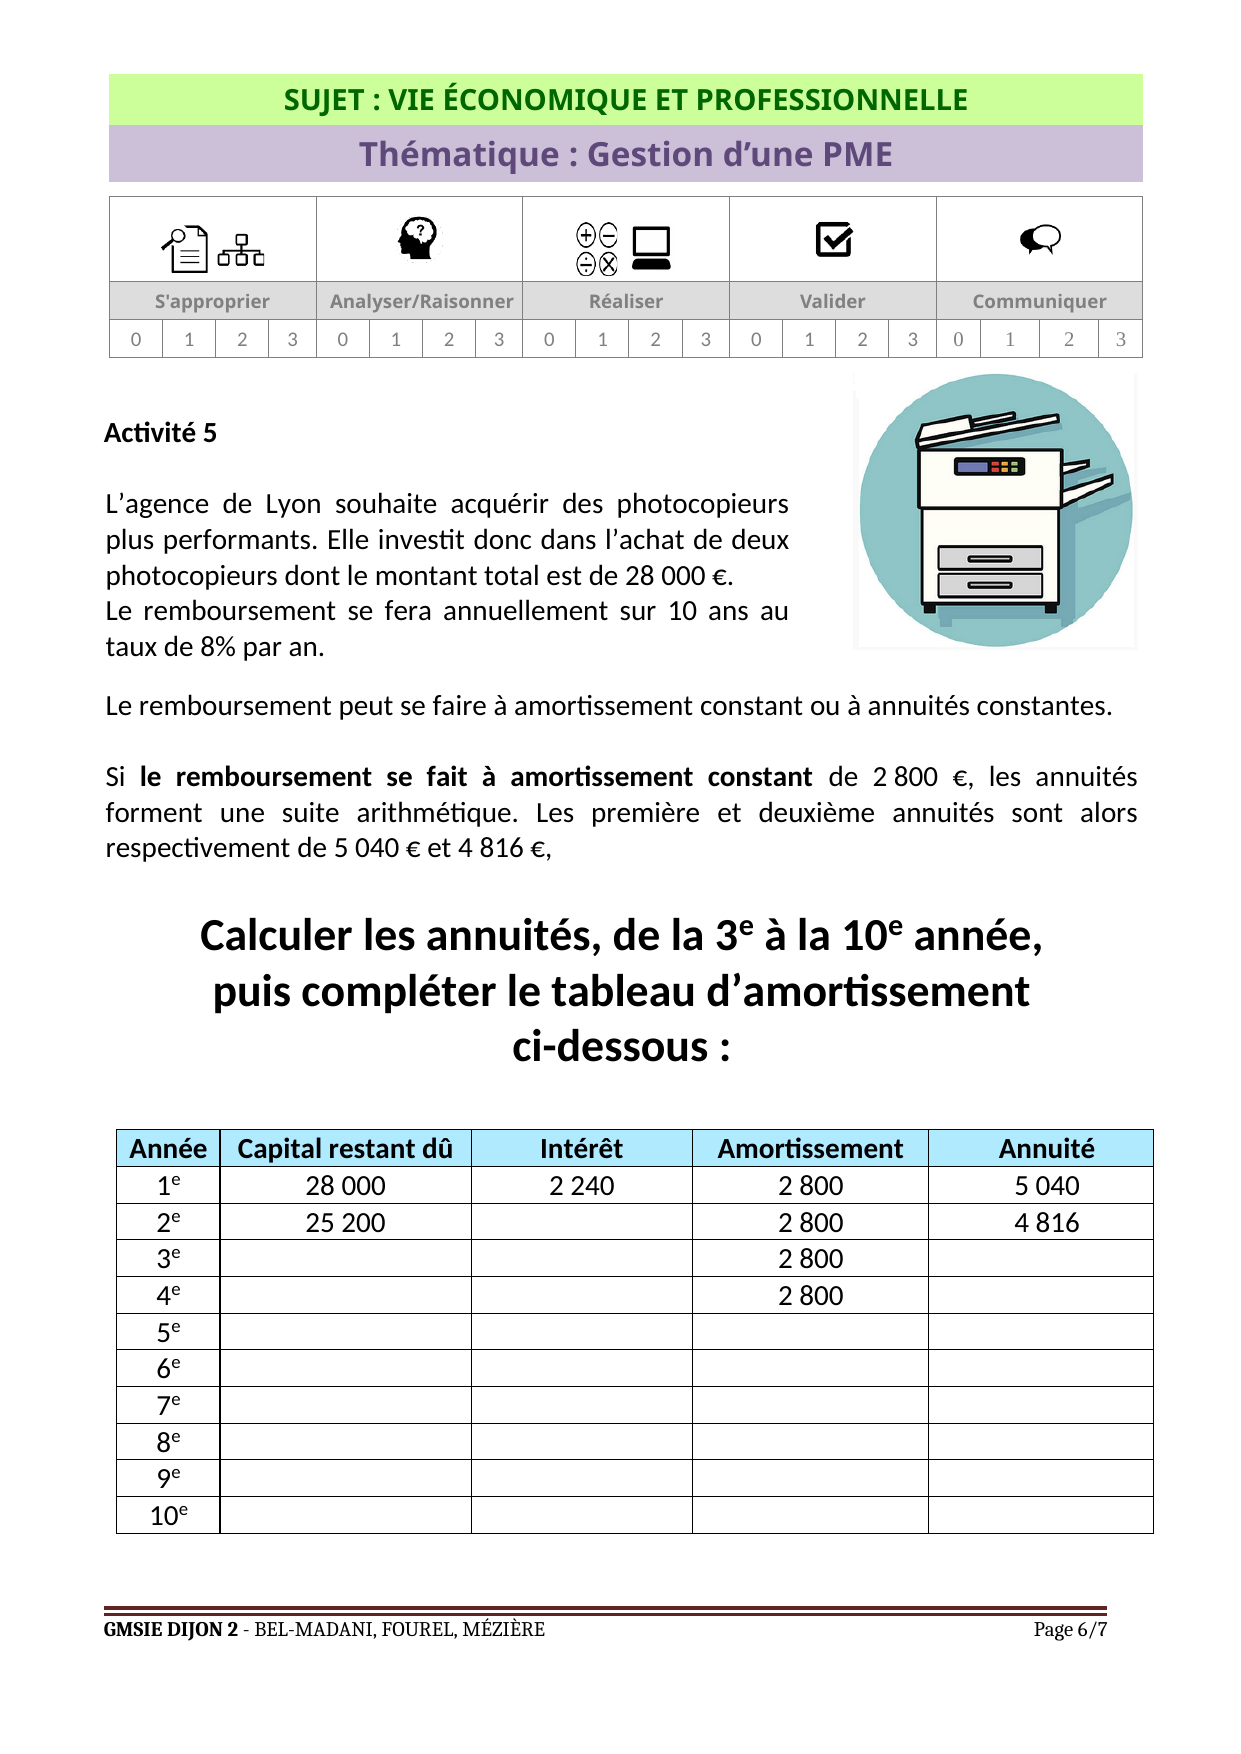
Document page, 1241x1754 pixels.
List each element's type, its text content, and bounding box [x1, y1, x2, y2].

table_cell [221, 1424, 471, 1459]
table_cell [221, 1240, 471, 1276]
picture [396, 215, 443, 263]
table_cell 1e [117, 1167, 219, 1203]
table_cell 2 800 [693, 1204, 928, 1239]
table_cell [221, 1350, 471, 1386]
table_cell [472, 1204, 692, 1239]
table_cell [221, 1460, 471, 1496]
table_cell [929, 1314, 1153, 1349]
table_header Annuité [929, 1130, 1153, 1166]
table_cell 2 800 [693, 1167, 928, 1203]
picture [809, 215, 857, 263]
text Le remboursement peut se faire à amortissement constant ou à annuités constantes. [105, 687, 1138, 722]
text Calculer les annuités, de la 3e à la 10e année, [105, 906, 1138, 961]
table_cell [929, 1350, 1153, 1386]
table_cell [693, 1387, 928, 1423]
table_cell 7e [117, 1387, 219, 1423]
table_cell [929, 1497, 1153, 1533]
text Activité 5 [103, 414, 852, 450]
text ci-dessous : [105, 1017, 1138, 1073]
picture [576, 222, 618, 276]
picture [1016, 215, 1063, 263]
text Le remboursement se fera annuellement sur 10 ans au taux de 8% par an. [105, 592, 789, 664]
table_cell [929, 1460, 1153, 1496]
table_cell [472, 1350, 692, 1386]
table_cell 2 800 [693, 1277, 928, 1313]
table_cell [693, 1314, 928, 1349]
table_cell 9e [117, 1460, 219, 1496]
table_cell [693, 1497, 928, 1533]
table_cell [693, 1350, 928, 1386]
picture [217, 225, 265, 273]
table_cell [472, 1277, 692, 1313]
picture [627, 222, 676, 272]
table_cell [472, 1497, 692, 1533]
table_cell 6e [117, 1350, 219, 1386]
text L’agence de Lyon souhaite acquérir des photocopieurs plus performants. Elle investit donc dans l’achat de deux photocopieurs dont le montant total est de 28 000 €. [105, 486, 789, 592]
table_cell 28 000 [221, 1167, 471, 1203]
table_cell [221, 1314, 471, 1349]
table_cell 5 040 [929, 1167, 1153, 1203]
table_cell [929, 1277, 1153, 1313]
table_cell [929, 1424, 1153, 1459]
table_header Amortissement [693, 1130, 928, 1166]
table_cell [472, 1240, 692, 1276]
table_cell [472, 1424, 692, 1459]
table_cell [221, 1387, 471, 1423]
table_cell [929, 1387, 1153, 1423]
picture [852, 373, 1138, 650]
table_cell [929, 1240, 1153, 1276]
table_cell 4e [117, 1277, 219, 1313]
table_cell [221, 1497, 471, 1533]
text Si le remboursement se fait à amortissement constant de 2 800 €, les annuités forment une suite arithmétique. Les première et deuxième annuités sont alors respectivement de 5 040 € et 4 816 €, [105, 758, 1138, 865]
table_cell [472, 1460, 692, 1496]
table_header Intérêt [472, 1130, 692, 1166]
text puis compléter le tableau d’amortissement [105, 961, 1138, 1017]
table_cell 2e [117, 1204, 219, 1239]
table_cell [221, 1277, 471, 1313]
table_cell [472, 1387, 692, 1423]
table_cell [693, 1460, 928, 1496]
table_cell 2 800 [693, 1240, 928, 1276]
table_cell 5e [117, 1314, 219, 1349]
table_cell 3e [117, 1240, 219, 1276]
table_header Capital restant dû [221, 1130, 471, 1166]
table_header Année [117, 1130, 219, 1166]
picture [161, 225, 208, 273]
table_cell 25 200 [221, 1204, 471, 1239]
table_cell [472, 1314, 692, 1349]
table_cell 10e [117, 1497, 219, 1533]
table_cell 8e [117, 1424, 219, 1459]
table_cell 2 240 [472, 1167, 692, 1203]
table_cell [693, 1424, 928, 1459]
table_cell 4 816 [929, 1204, 1153, 1239]
